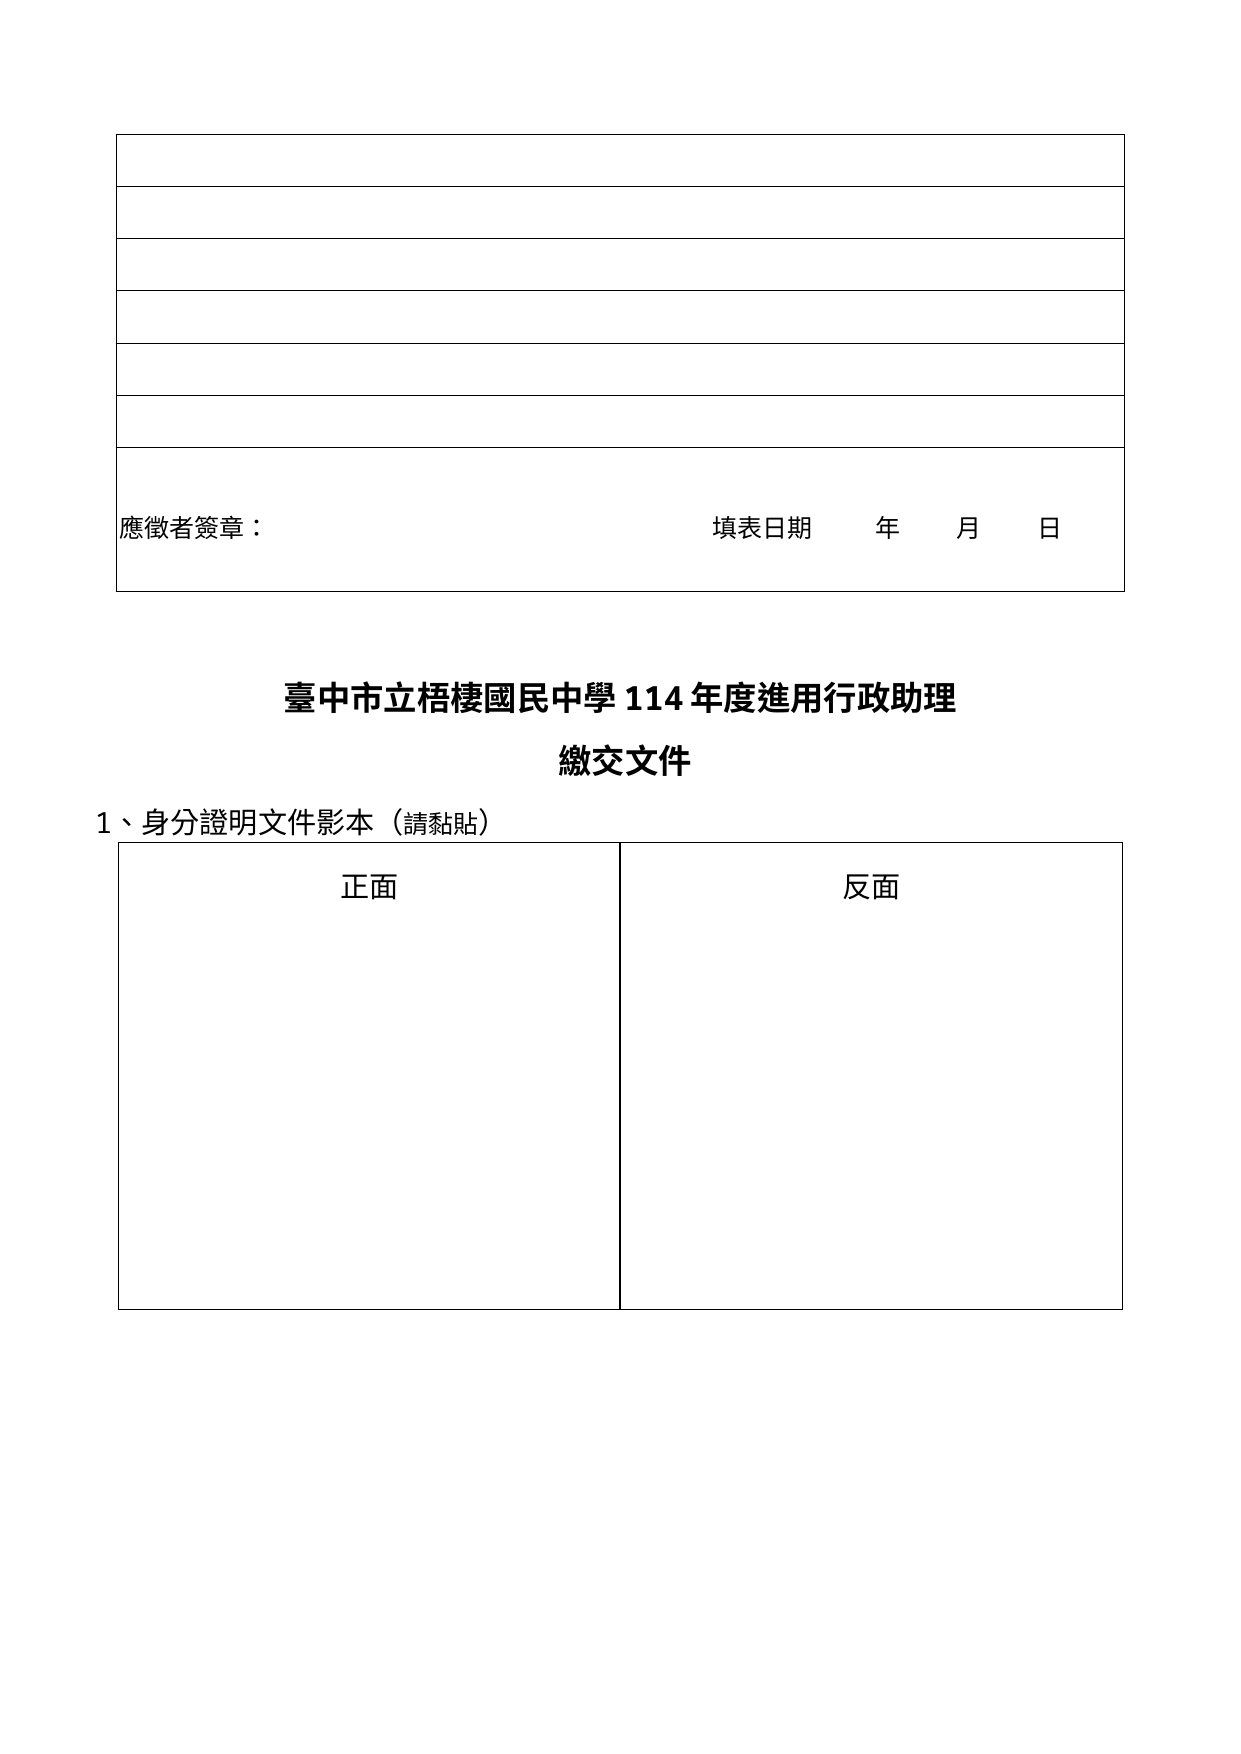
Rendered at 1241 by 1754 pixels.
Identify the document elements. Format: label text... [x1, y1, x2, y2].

table_cell 應徵者簽章： 填表日期 年 月 日 [117, 448, 1124, 591]
text 臺中市立梧棲國民中學114年度進用行政助理 [94, 654, 1146, 717]
table_cell [117, 187, 1124, 238]
table_cell [117, 135, 1124, 186]
text 繳交文件 [94, 717, 1155, 779]
table_cell [117, 396, 1124, 447]
text 1、身分證明文件影本（請黏貼） [94, 779, 1146, 842]
table_cell [117, 344, 1124, 394]
table_header 正面 [119, 843, 619, 1309]
table_header 反面 [621, 843, 1122, 1309]
table_cell [117, 291, 1124, 342]
table_cell [117, 239, 1124, 290]
